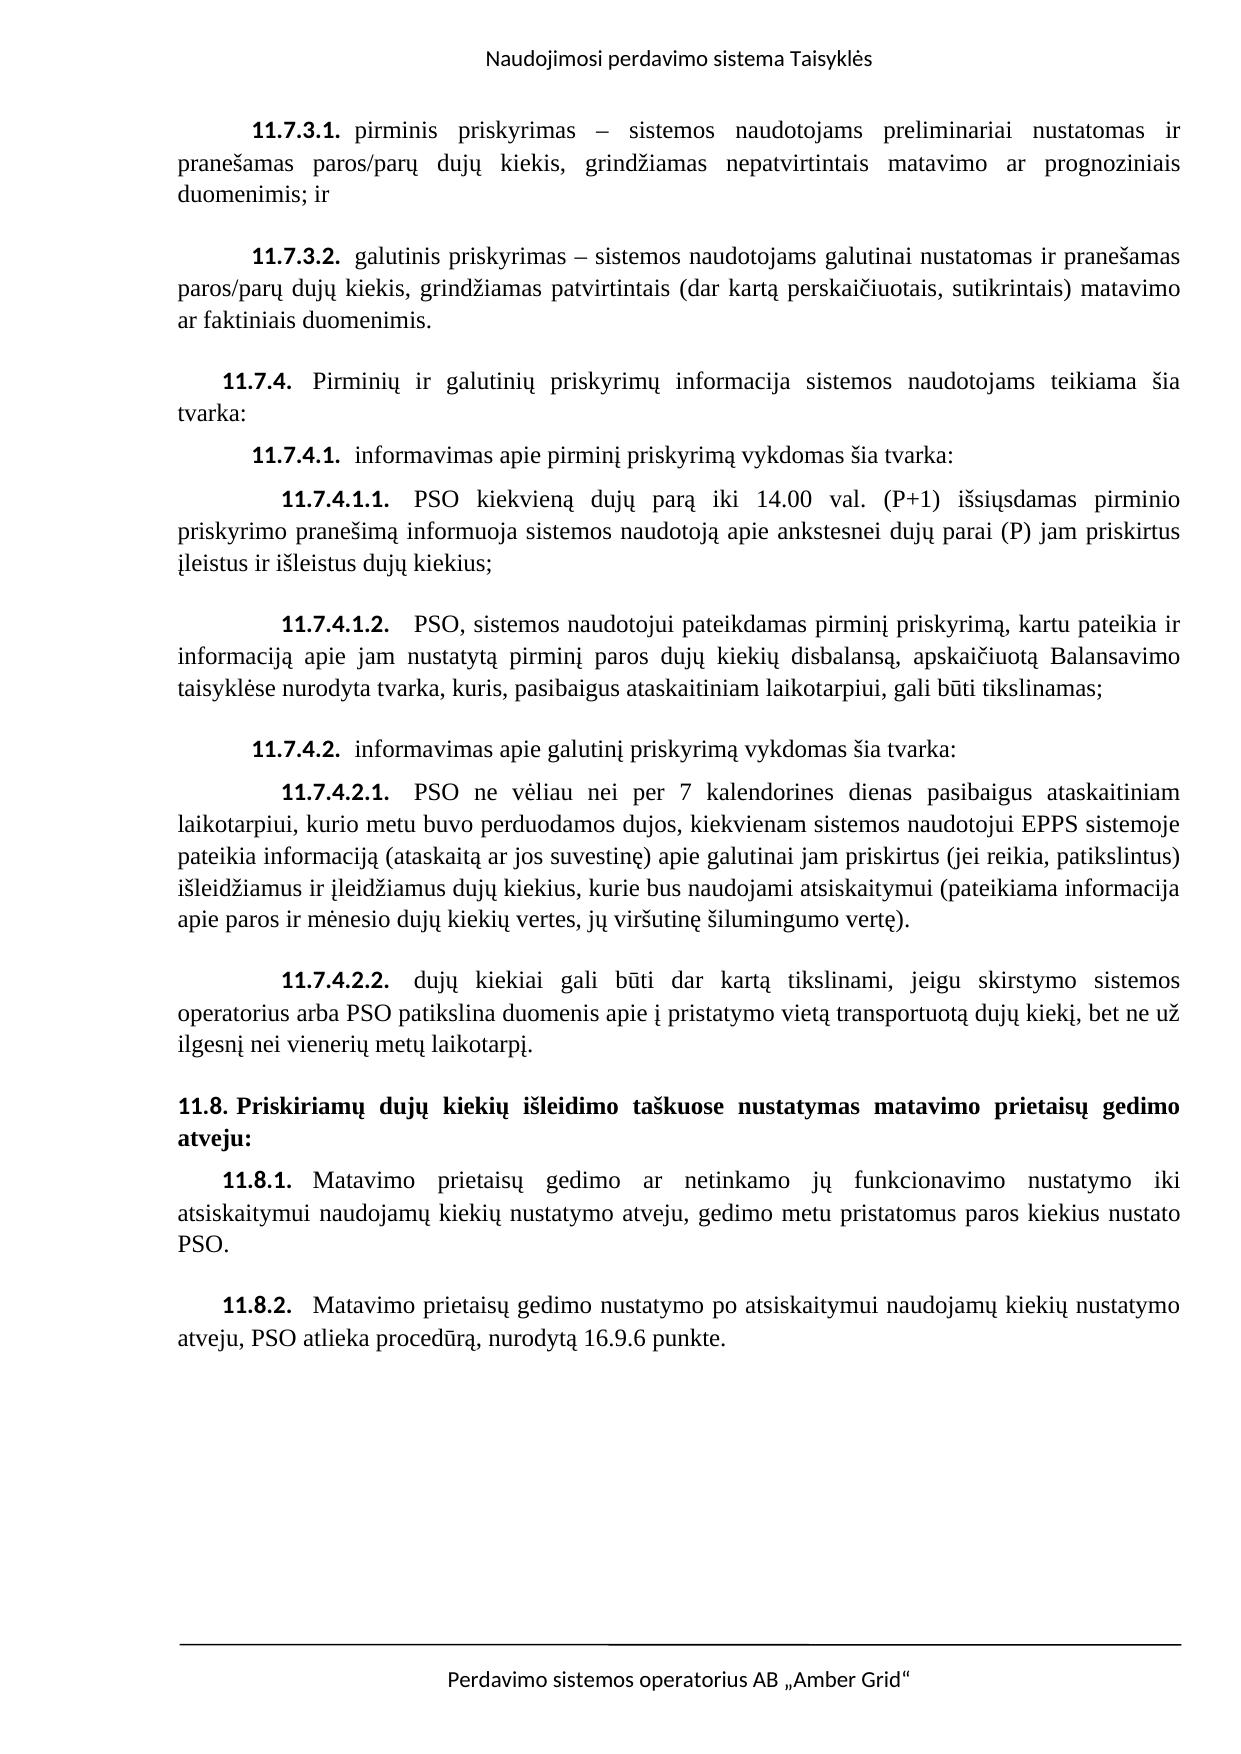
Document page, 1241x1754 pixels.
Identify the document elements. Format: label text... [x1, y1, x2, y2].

text 11.7.3.2. galutinis priskyrimas – sistemos naudotojams galutinai nustatomas ir pranešamas paros/parų dujų kiekis, grindžiamas patvirtintais (dar kartą perskaičiuotais, sutikrintais) matavimo ar faktiniais duomenimis. [177, 240, 1181, 333]
text 11.7.4.2.2. dujų kiekiai gali būti dar kartą tikslinami, jeigu skirstymo sistemos operatorius arba PSO patikslina duomenis apie į pristatymo vietą transportuotą dujų kiekį, bet ne už ilgesnį nei vienerių metų laikotarpį. [177, 964, 1181, 1058]
text 11.7.3.1. pirminis priskyrimas – sistemos naudotojams preliminariai nustatomas ir pranešamas paros/parų dujų kiekis, grindžiamas nepatvirtintais matavimo ar prognoziniais duomenimis; ir [177, 115, 1181, 208]
text 11.7.4.2. informavimas apie galutinį priskyrimą vykdomas šia tvarka: [177, 733, 1181, 764]
text 11.8. Priskiriamų dujų kiekių išleidimo taškuose nustatymas matavimo prietaisų gedimo atveju: [177, 1090, 1181, 1152]
text 11.7.4.1. informavimas apie pirminį priskyrimą vykdomas šia tvarka: [177, 439, 1181, 470]
text 11.8.2. Matavimo prietaisų gedimo nustatymo po atsiskaitymui naudojamų kiekių nustatymo atveju, PSO atlieka procedūrą, nurodytą 16.9.6 punkte. [177, 1289, 1181, 1352]
text 11.8.1. Matavimo prietaisų gedimo ar netinkamo jų funkcionavimo nustatymo iki atsiskaitymui naudojamų kiekių nustatymo atveju, gedimo metu pristatomus paros kiekius nustato PSO. [177, 1164, 1181, 1258]
text 11.7.4.1.2. PSO, sistemos naudotojui pateikdamas pirminį priskyrimą, kartu pateikia ir informaciją apie jam nustatytą pirminį paros dujų kiekių disbalansą, apskaičiuotą Balansavimo taisyklėse nurodyta tvarka, kuris, pasibaigus ataskaitiniam laikotarpiui, gali būti tikslinamas; [177, 608, 1181, 702]
text 11.7.4.1.1. PSO kiekvieną dujų parą iki 14.00 val. (P+1) išsiųsdamas pirminio priskyrimo pranešimą informuoja sistemos naudotoją apie ankstesnei dujų parai (P) jam priskirtus įleistus ir išleistus dujų kiekius; [177, 483, 1181, 576]
text 11.7.4.2.1. PSO ne vėliau nei per 7 kalendorines dienas pasibaigus ataskaitiniam laikotarpiui, kurio metu buvo perduodamos dujos, kiekvienam sistemos naudotojui EPPS sistemoje pateikia informaciją (ataskaitą ar jos suvestinę) apie galutinai jam priskirtus (jei reikia, patikslintus) išleidžiamus ir įleidžiamus dujų kiekius, kurie bus naudojami atsiskaitymui (pateikiama informacija apie paros ir mėnesio dujų kiekių vertes, jų viršutinę šilumingumo vertę). [177, 776, 1181, 933]
text 11.7.4. Pirminių ir galutinių priskyrimų informacija sistemos naudotojams teikiama šia tvarka: [177, 365, 1181, 427]
